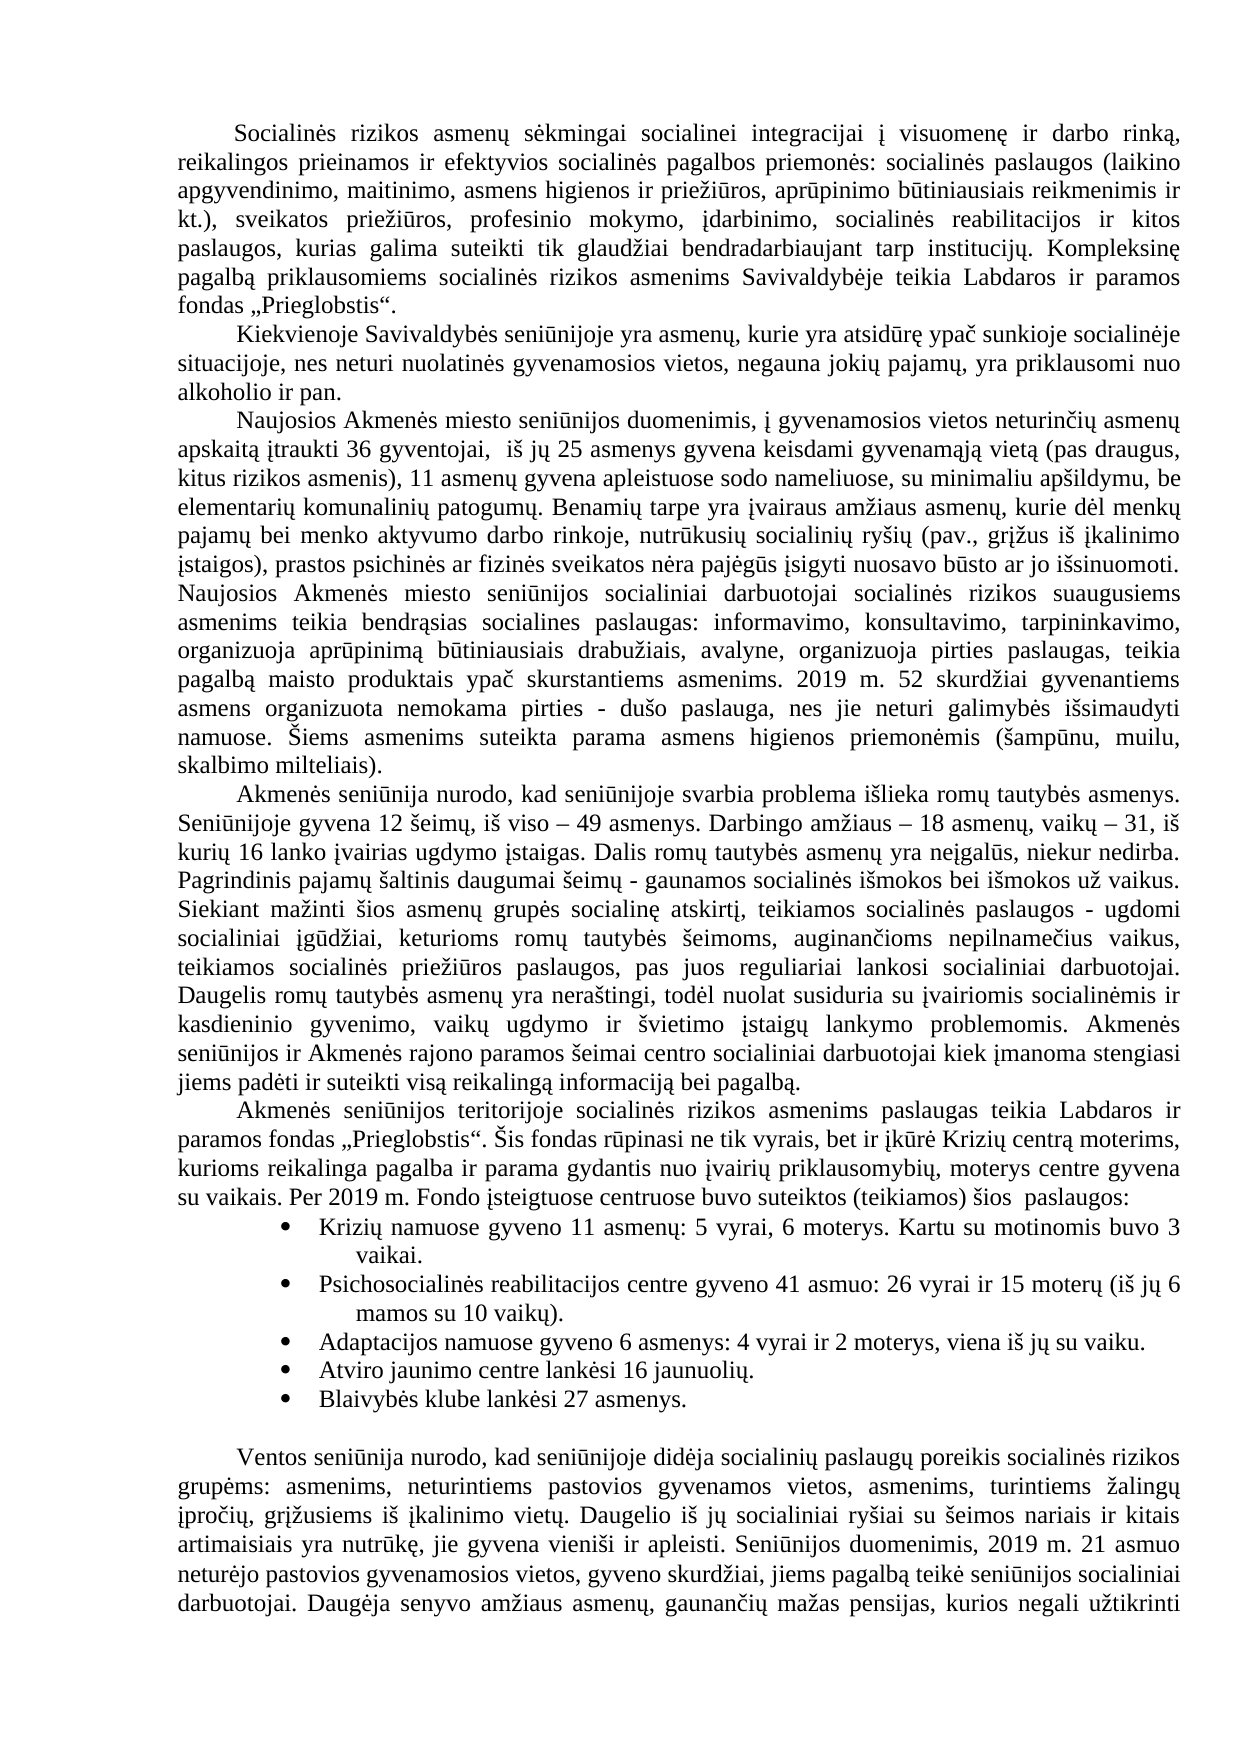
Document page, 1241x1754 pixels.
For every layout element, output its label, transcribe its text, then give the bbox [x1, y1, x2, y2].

text Socialinės rizikos asmenų sėkmingai socialinei integracijai į visuomenę ir darbo rinką, reikalingos prieinamos ir efektyvios socialinės pagalbos priemonės: socialinės paslaugos (laikino apgyvendinimo, maitinimo, asmens higienos ir priežiūros, aprūpinimo būtiniausiais reikmenimis ir kt.), sveikatos priežiūros, profesinio mokymo, įdarbinimo, socialinės reabilitacijos ir kitos paslaugos, kurias galima suteikti tik glaudžiai bendradarbiaujant tarp institucijų. Kompleksinę pagalbą priklausomiems socialinės rizikos asmenims Savivaldybėje teikia Labdaros ir paramos fondas „Prieglobstis“. [177, 118, 1181, 319]
list Adaptacijos namuose gyveno 6 asmenys: 4 vyrai ir 2 moterys, viena iš jų su vaiku. [281, 1327, 1181, 1355]
list Atviro jaunimo centre lankėsi 16 jaunuolių. [281, 1355, 1181, 1384]
list Psichosocialinės reabilitacijos centre gyveno 41 asmuo: 26 vyrai ir 15 moterų (iš jų 6 mamos su 10 vaikų). [281, 1269, 1181, 1327]
text Ventos seniūnija nurodo, kad seniūnijoje didėja socialinių paslaugų poreikis socialinės rizikos grupėms: asmenims, neturintiems pastovios gyvenamos vietos, asmenims, turintiems žalingų įpročių, grįžusiems iš įkalinimo vietų. Daugelio iš jų socialiniai ryšiai su šeimos nariais ir kitais artimaisiais yra nutrūkę, jie gyvena vieniši ir apleisti. Seniūnijos duomenimis, 2019 m. 21 asmuo neturėjo pastovios gyvenamosios vietos, gyveno skurdžiai, jiems pagalbą teikė seniūnijos socialiniai darbuotojai. Daugėja senyvo amžiaus asmenų, gaunančių mažas pensijas, kurios negali užtikrinti [177, 1442, 1181, 1617]
list Krizių namuose gyveno 11 asmenų: 5 vyrai, 6 moterys. Kartu su motinomis buvo 3 vaikai. [281, 1212, 1181, 1269]
text Kiekvienoje Savivaldybės seniūnijoje yra asmenų, kurie yra atsidūrę ypač sunkioje socialinėje situacijoje, nes neturi nuolatinės gyvenamosios vietos, negauna jokių pajamų, yra priklausomi nuo alkoholio ir pan. [177, 319, 1181, 406]
text Akmenės seniūnijos teritorijoje socialinės rizikos asmenims paslaugas teikia Labdaros ir paramos fondas „Prieglobstis“. Šis fondas rūpinasi ne tik vyrais, bet ir įkūrė Krizių centrą moterims, kurioms reikalinga pagalba ir parama gydantis nuo įvairių priklausomybių, moterys centre gyvena su vaikais. Per 2019 m. Fondo įsteigtuose centruose buvo suteiktos (teikiamos) šios paslaugos: [177, 1096, 1181, 1212]
text Naujosios Akmenės miesto seniūnijos duomenimis, į gyvenamosios vietos neturinčių asmenų apskaitą įtraukti 36 gyventojai, iš jų 25 asmenys gyvena keisdami gyvenamąją vietą (pas draugus, kitus rizikos asmenis), 11 asmenų gyvena apleistuose sodo nameliuose, su minimaliu apšildymu, be elementarių komunalinių patogumų. Benamių tarpe yra įvairaus amžiaus asmenų, kurie dėl menkų pajamų bei menko aktyvumo darbo rinkoje, nutrūkusių socialinių ryšių (pav., grįžus iš įkalinimo įstaigos), prastos psichinės ar fizinės sveikatos nėra pajėgūs įsigyti nuosavo būsto ar jo išsinuomoti. Naujosios Akmenės miesto seniūnijos socialiniai darbuotojai socialinės rizikos suaugusiems asmenims teikia bendrąsias socialines paslaugas: informavimo, konsultavimo, tarpininkavimo, organizuoja aprūpinimą būtiniausiais drabužiais, avalyne, organizuoja pirties paslaugas, teikia pagalbą maisto produktais ypač skurstantiems asmenims. 2019 m. 52 skurdžiai gyvenantiems asmens organizuota nemokama pirties - dušo paslauga, nes jie neturi galimybės išsimaudyti namuose. Šiems asmenims suteikta parama asmens higienos priemonėmis (šampūnu, muilu, skalbimo milteliais). [177, 406, 1181, 779]
list Blaivybės klube lankėsi 27 asmenys. [281, 1384, 1181, 1413]
text Akmenės seniūnija nurodo, kad seniūnijoje svarbia problema išlieka romų tautybės asmenys. Seniūnijoje gyvena 12 šeimų, iš viso – 49 asmenys. Darbingo amžiaus – 18 asmenų, vaikų – 31, iš kurių 16 lanko įvairias ugdymo įstaigas. Dalis romų tautybės asmenų yra neįgalūs, niekur nedirba. Pagrindinis pajamų šaltinis daugumai šeimų - gaunamos socialinės išmokos bei išmokos už vaikus. Siekiant mažinti šios asmenų grupės socialinę atskirtį, teikiamos socialinės paslaugos - ugdomi socialiniai įgūdžiai, keturioms romų tautybės šeimoms, auginančioms nepilnamečius vaikus, teikiamos socialinės priežiūros paslaugos, pas juos reguliariai lankosi socialiniai darbuotojai. Daugelis romų tautybės asmenų yra neraštingi, todėl nuolat susiduria su įvairiomis socialinėmis ir kasdieninio gyvenimo, vaikų ugdymo ir švietimo įstaigų lankymo problemomis. Akmenės seniūnijos ir Akmenės rajono paramos šeimai centro socialiniai darbuotojai kiek įmanoma stengiasi jiems padėti ir suteikti visą reikalingą informaciją bei pagalbą. [177, 779, 1181, 1096]
